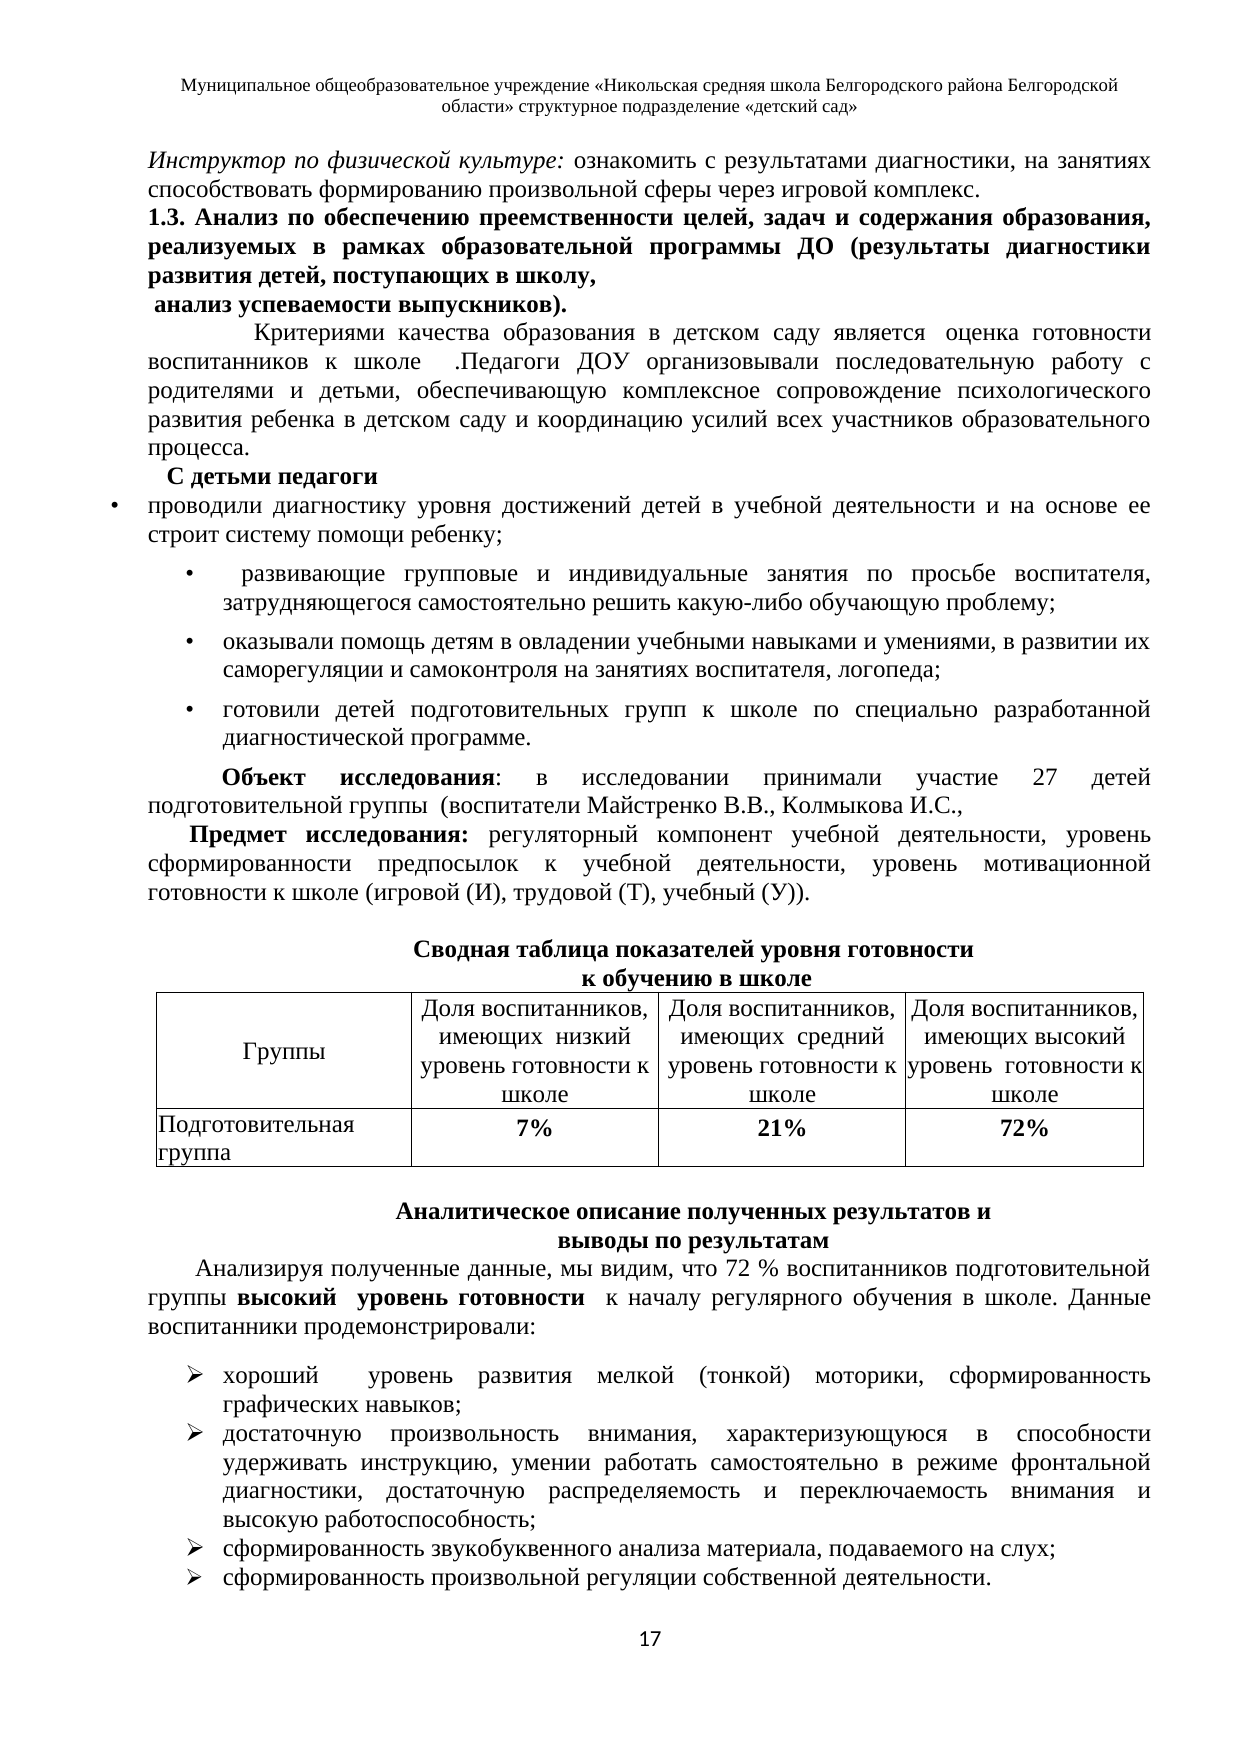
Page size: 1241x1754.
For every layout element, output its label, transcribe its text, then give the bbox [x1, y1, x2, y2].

table_header Группы [157, 993, 411, 1108]
table_header Доля воспитанников, имеющих низкий уровень готовности к школе [412, 993, 658, 1108]
table_header Доля воспитанников, имеющих высокий уровень готовности к школе [906, 993, 1143, 1108]
table_cell 7% [412, 1109, 658, 1166]
text Сводная таблица показателей уровня готовности [148, 934, 1152, 963]
table_cell Подготовительная группа [157, 1109, 411, 1166]
text Анализируя полученные данные, мы видим, что 72 % воспитанников подготовительной группы высокий уровень готовности к началу регулярного обучения в школе. Данные воспитанники продемонстрировали: [148, 1253, 1152, 1340]
text Объект исследования: в исследовании принимали участие 27 детей подготовительной группы (воспитатели Майстренко В.В., Колмыкова И.С., [148, 762, 1152, 819]
text к обучению в школе [148, 963, 1152, 992]
list достаточную произвольность внимания, характеризующуюся в способности удерживать инструкцию, умении работать самостоятельно в режиме фронтальной диагностики, достаточную распределяемость и переключаемость внимания и высокую работоспособность; [185, 1418, 1152, 1533]
list хороший уровень развития мелкой (тонкой) моторики, сформированность графических навыков; [185, 1361, 1152, 1418]
text Аналитическое описание полученных результатов и [148, 1196, 1152, 1225]
list проводили диагностику уровня достижений детей в учебной деятельности и на основе ее строит систему помощи ребенку; [110, 490, 1152, 547]
text выводы по результатам [148, 1225, 1152, 1253]
text Предмет исследования: регуляторный компонент учебной деятельности, уровень сформированности предпосылок к учебной деятельности, уровень мотивационной готовности к школе (игровой (И), трудовой (Т), учебный (У)). [148, 819, 1152, 905]
table_cell 72% [906, 1109, 1143, 1166]
text 1.3. Анализ по обеспечению преемственности целей, задач и содержания образования, реализуемых в рамках образовательной программы ДО (результаты диагностики развития детей, поступающих в школу, [148, 202, 1152, 289]
list готовили детей подготовительных групп к школе по специально разработанной диагностической программе. [185, 694, 1152, 751]
text Инструктор по физической культуре: ознакомить с результатами диагностики, на занятиях способствовать формированию произвольной сферы через игровой комплекс. [148, 145, 1152, 202]
table_header Доля воспитанников, имеющих средний уровень готовности к школе [659, 993, 905, 1108]
text Критериями качества образования в детском саду является оценка готовности воспитанников к школе .Педагоги ДОУ организовывали последовательную работу с родителями и детьми, обеспечивающую комплексное сопровождение психологического развития ребенка в детском саду и координацию усилий всех участников образовательного процесса. [148, 317, 1152, 461]
list развивающие групповые и индивидуальные занятия по просьбе воспитателя, затрудняющегося самостоятельно решить какую-либо обучающую проблему; [185, 558, 1152, 615]
table_cell 21% [659, 1109, 905, 1166]
list сформированность произвольной регуляции собственной деятельности. [185, 1562, 1152, 1591]
text анализ успеваемости выпускников). [148, 289, 1152, 317]
text С детьми педагоги [148, 461, 1152, 490]
list сформированность звукобуквенного анализа материала, подаваемого на слух; [185, 1533, 1152, 1562]
list оказывали помощь детям в овладении учебными навыками и умениями, в развитии их саморегуляции и самоконтроля на занятиях воспитателя, логопеда; [185, 626, 1152, 683]
